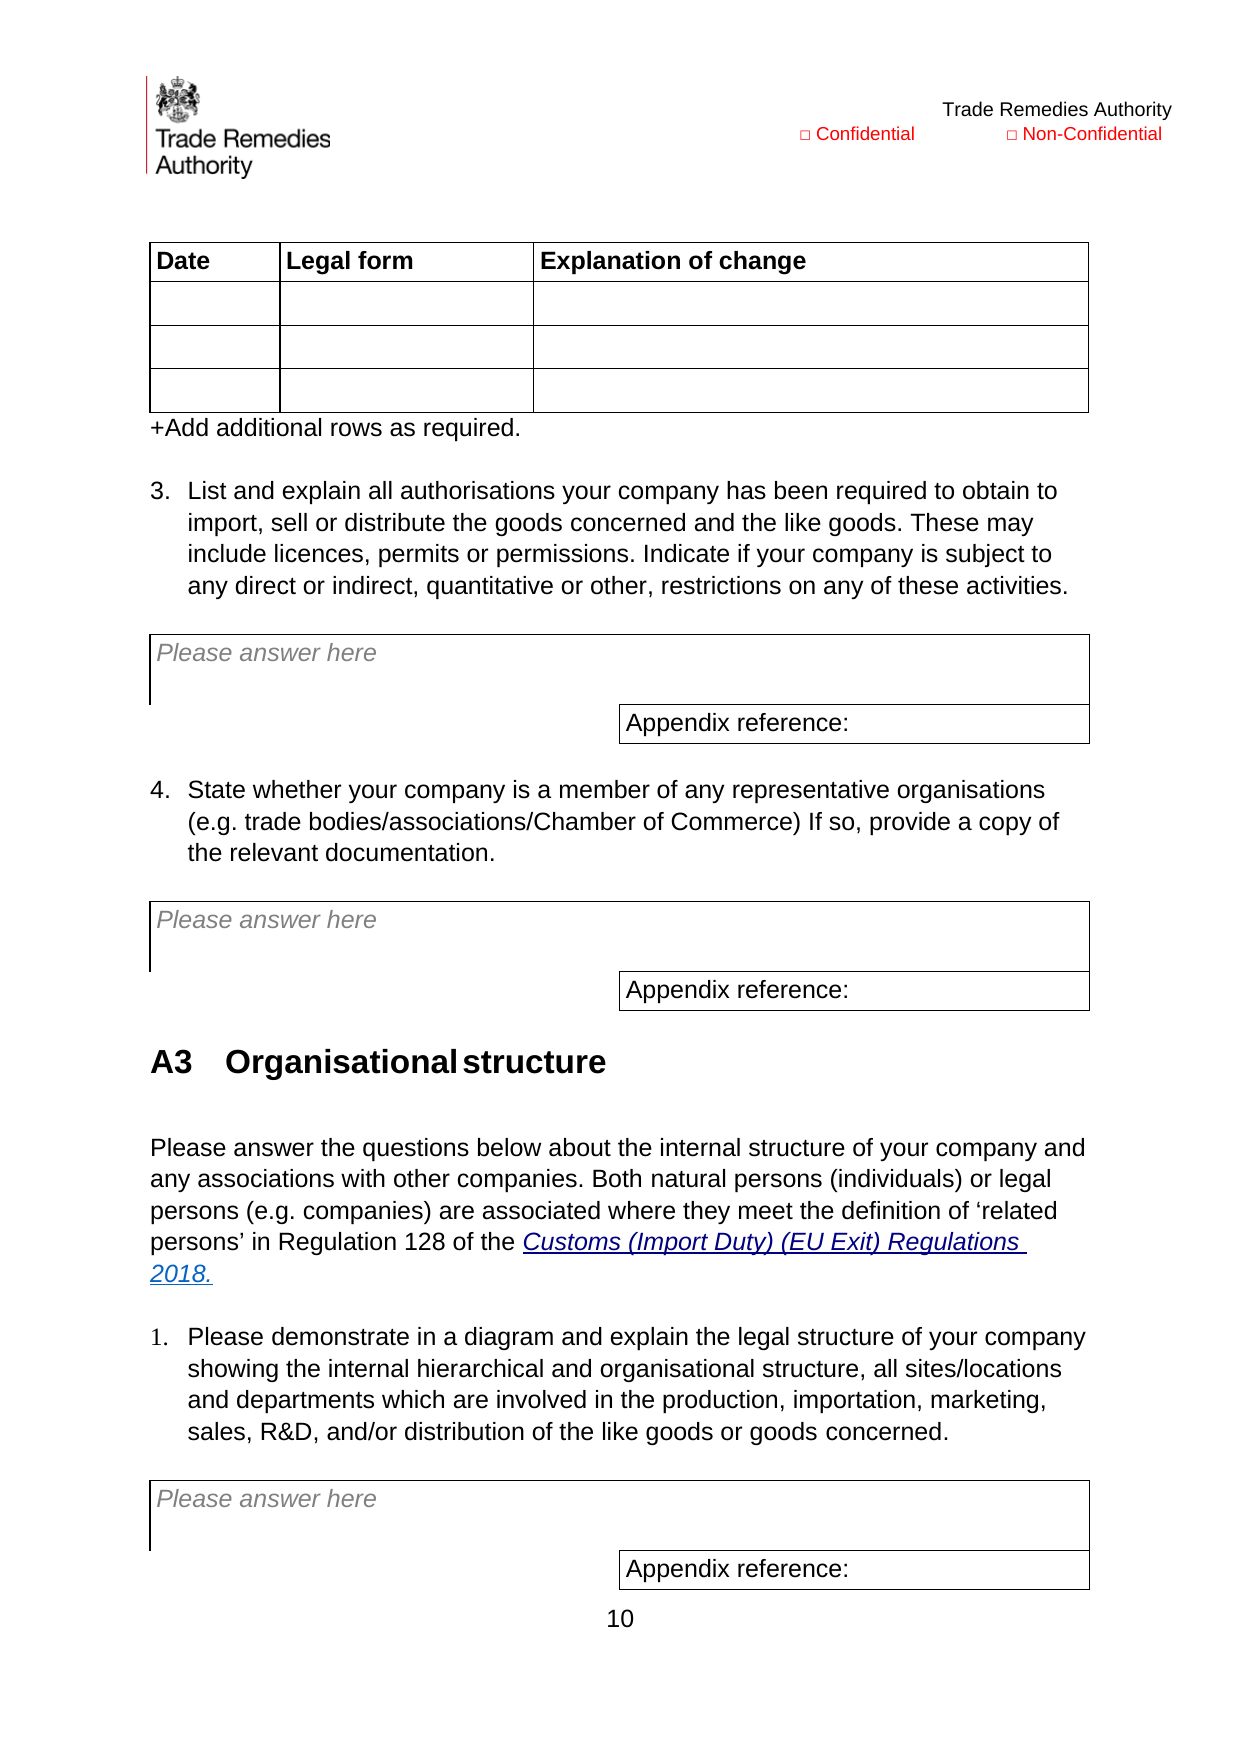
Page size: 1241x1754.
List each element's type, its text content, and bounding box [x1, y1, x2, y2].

text +Add additional rows as required. [150, 413, 1090, 442]
table_header Legal form [281, 243, 533, 281]
table_cell [534, 282, 1088, 324]
table_header Please answer here [151, 1481, 1089, 1550]
table_cell [150, 705, 619, 742]
table_cell [150, 972, 619, 1010]
subtitle A3 Organisational structure [150, 1042, 1090, 1081]
table_cell [534, 326, 1088, 368]
table_cell [151, 369, 279, 412]
table_cell [534, 369, 1088, 412]
table_cell Appendix reference: [620, 1551, 1089, 1588]
table_header Explanation of change [534, 243, 1088, 281]
table_cell [151, 282, 279, 324]
list State whether your company is a member of any representative organisations (e.g. trade bodies/associations/Chamber of Commerce) If so, provide a copy of the relevant documentation. [150, 775, 1090, 867]
table_cell Appendix reference: [620, 705, 1089, 742]
table_cell [150, 1551, 619, 1588]
list List and explain all authorisations your company has been required to obtain to import, sell or distribute the goods concerned and the like goods. These may include licences, permits or permissions. Indicate if your company is subject to any direct or indirect, quantitative or other, restrictions on any of these activities. [150, 476, 1090, 599]
table_cell [281, 282, 533, 324]
table_header Please answer here [151, 902, 1089, 971]
table_cell Appendix reference: [620, 972, 1089, 1010]
table_header Please answer here [151, 635, 1089, 704]
table_cell [281, 326, 533, 368]
table_header Date [151, 243, 279, 281]
table_cell [151, 326, 279, 368]
text Please answer the questions below about the internal structure of your company and any associations with other companies. Both natural persons (individuals) or legal persons (e.g. companies) are associated where they meet the definition of ‘related persons’ in Regulation 128 of the Customs (Import Duty) (EU Exit) Regulations 2018. [150, 1133, 1090, 1288]
list Please demonstrate in a diagram and explain the legal structure of your company showing the internal hierarchical and organisational structure, all sites/locations and departments which are involved in the production, importation, marketing, sales, R&D, and/or distribution of the like goods or goods concerned. [150, 1322, 1090, 1446]
table_cell [281, 369, 533, 412]
